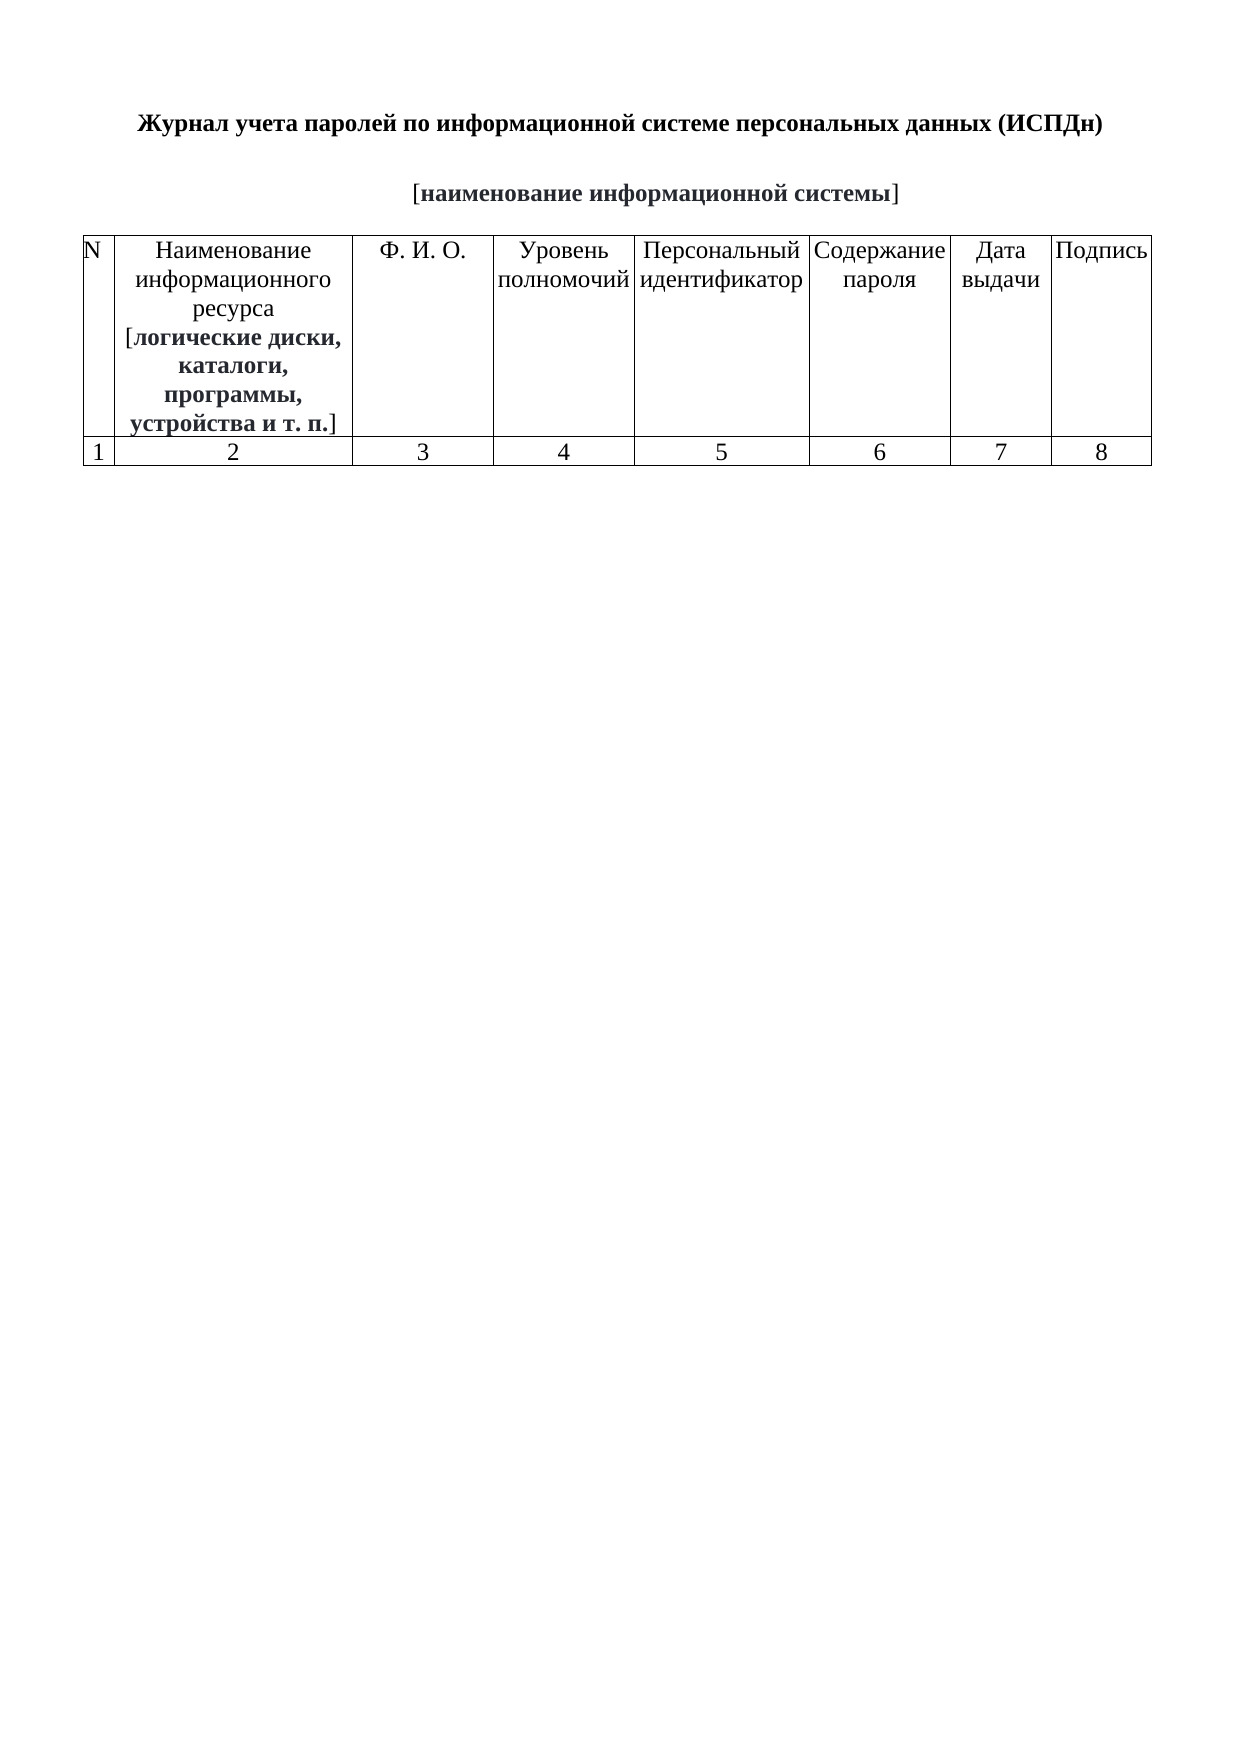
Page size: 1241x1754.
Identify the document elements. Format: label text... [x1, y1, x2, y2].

table_cell 6 [810, 437, 950, 465]
table_header Подпись [1052, 236, 1151, 436]
table_header N [84, 236, 114, 436]
subtitle Журнал учета паролей по информационной системе персональных данных (ИСПДн) [83, 108, 1157, 136]
table_cell 5 [635, 437, 809, 465]
table_cell 8 [1052, 437, 1151, 465]
table_header Наименование информационного ресурса [логические диски, каталоги, программы, устройства и т. п.] [115, 236, 352, 436]
table_cell 2 [115, 437, 352, 465]
table_header Уровень полномочий [494, 236, 634, 436]
table_cell 1 [84, 437, 114, 465]
table_header Дата выдачи [951, 236, 1051, 436]
table_cell 3 [353, 437, 493, 465]
table_cell 7 [951, 437, 1051, 465]
table_header Персональный идентификатор [635, 236, 809, 436]
table_header Содержание пароля [810, 236, 950, 436]
table_cell 4 [494, 437, 634, 465]
text [наименование информационной системы] [83, 178, 1157, 206]
table_header Ф. И. О. [353, 236, 493, 436]
